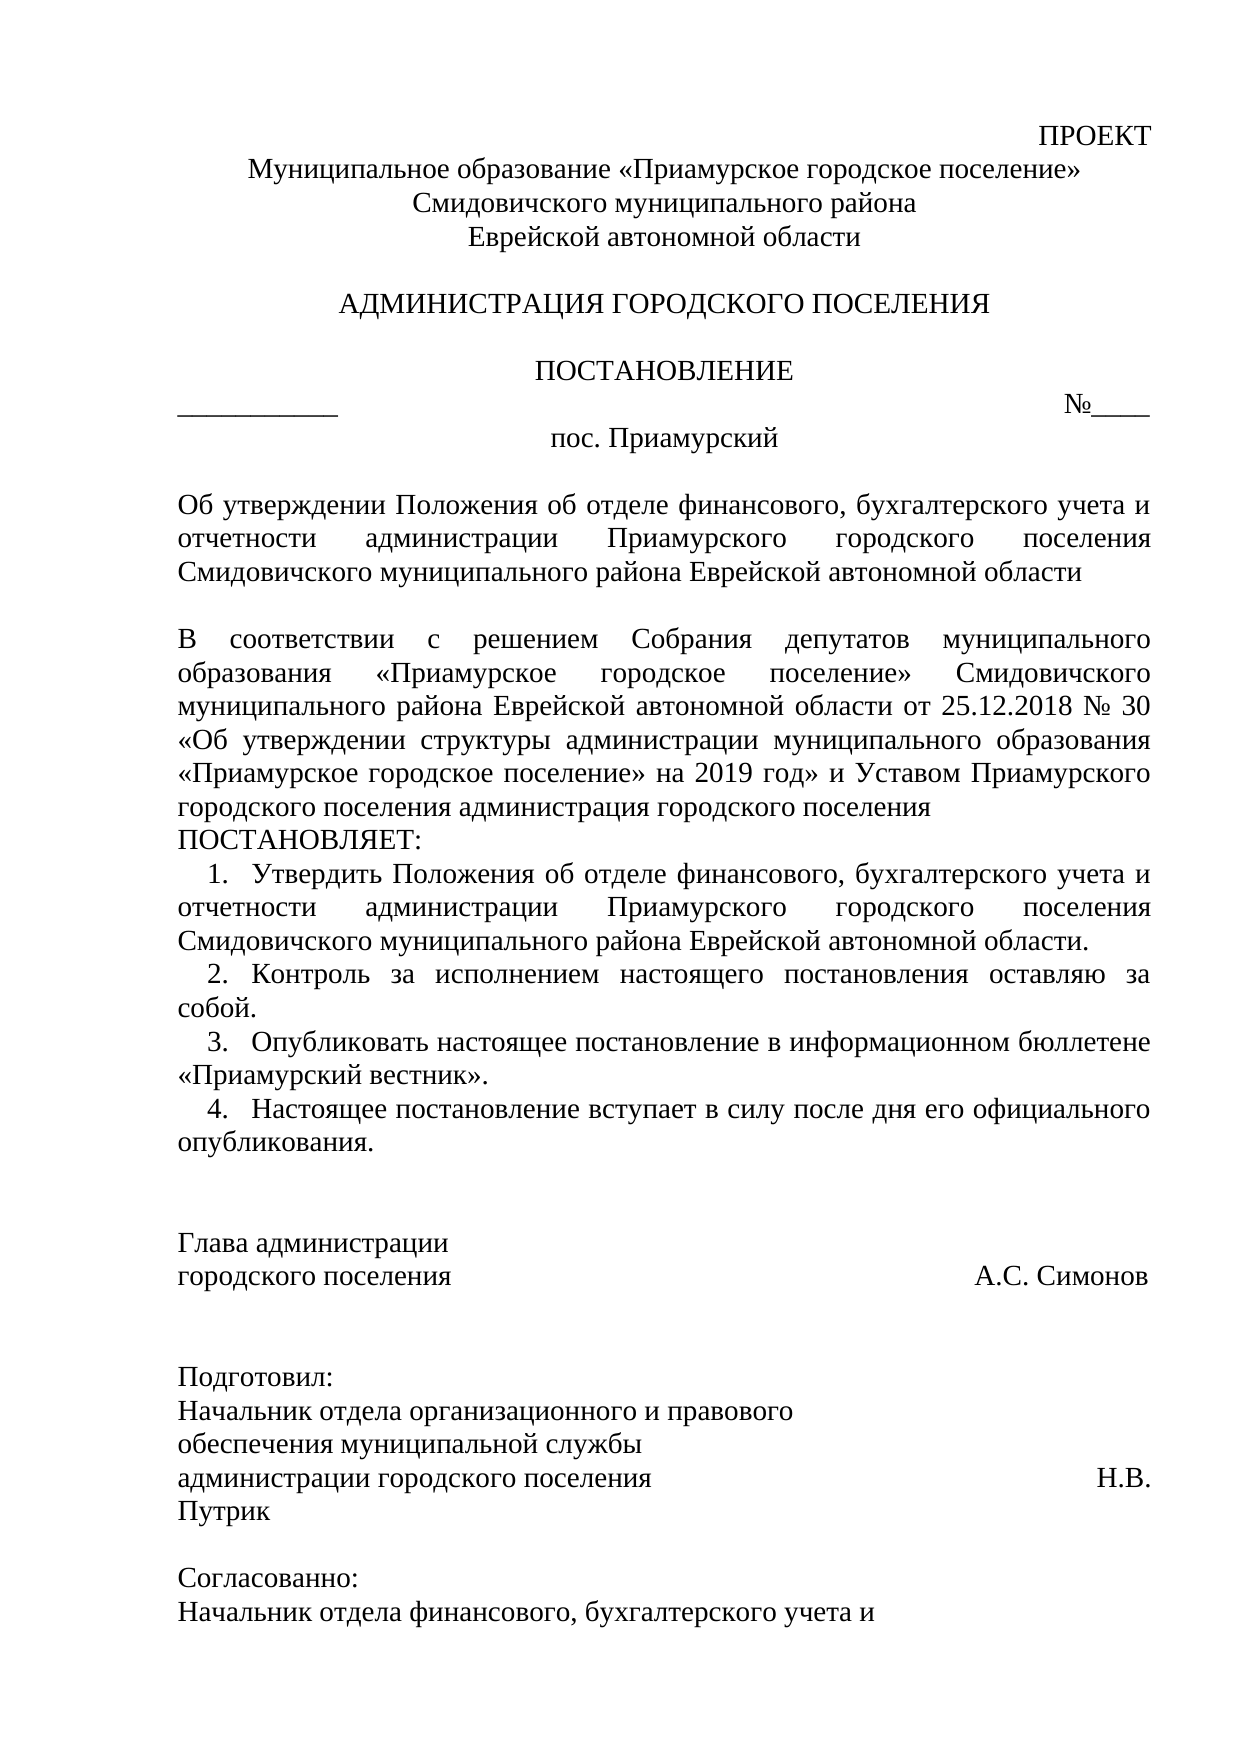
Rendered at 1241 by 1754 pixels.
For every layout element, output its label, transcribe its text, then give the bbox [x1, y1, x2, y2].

text городского поселения А.С. Симонов [177, 1258, 1151, 1292]
list Контроль за исполнением настоящего постановления оставляю за собой. [177, 957, 1151, 1024]
text АДМИНИСТРАЦИЯ ГОРОДСКОГО ПОСЕЛЕНИЯ [177, 286, 1151, 319]
text администрации городского поселения Н.В. Путрик [177, 1460, 1151, 1527]
list Опубликовать настоящее постановление в информационном бюллетене «Приамурский вестник». [177, 1024, 1151, 1091]
list Настоящее постановление вступает в силу после дня его официального опубликования. [177, 1091, 1151, 1158]
text Смидовичского муниципального района [177, 185, 1151, 219]
text ПОСТАНОВЛЕНИЕ [177, 353, 1151, 386]
text Об утверждении Положения об отделе финансового, бухгалтерского учета и отчетности администрации Приамурского городского поселения Смидовичского муниципального района Еврейской автономной области [177, 487, 1151, 588]
text В соответствии с решением Собрания депутатов муниципального образования «Приамурское городское поселение» Смидовичского муниципального района Еврейской автономной области от 25.12.2018 № 30 «Об утверждении структуры администрации муниципального образования «Приамурское городское поселение» на 2019 год» и Уставом Приамурского городского поселения администрация городского поселения [177, 621, 1151, 822]
text пос. Приамурский [177, 420, 1151, 453]
text Глава администрации [177, 1225, 1151, 1258]
text Согласованно: [177, 1560, 1151, 1594]
text Подготовил: [177, 1359, 1151, 1393]
text ПРОЕКТ [177, 118, 1151, 152]
text ___________ №____ [177, 386, 1151, 420]
text ПОСТАНОВЛЯЕТ: [177, 822, 1151, 856]
text Муниципальное образование «Приамурское городское поселение» [177, 152, 1151, 185]
text Еврейской автономной области [177, 219, 1151, 252]
list Утвердить Положения об отделе финансового, бухгалтерского учета и отчетности администрации Приамурского городского поселения Смидовичского муниципального района Еврейской автономной области. [177, 856, 1151, 957]
text Начальник отдела организационного и правового [177, 1393, 1151, 1426]
text Начальник отдела финансового, бухгалтерского учета и [177, 1594, 1151, 1627]
text обеспечения муниципальной службы [177, 1426, 1151, 1460]
